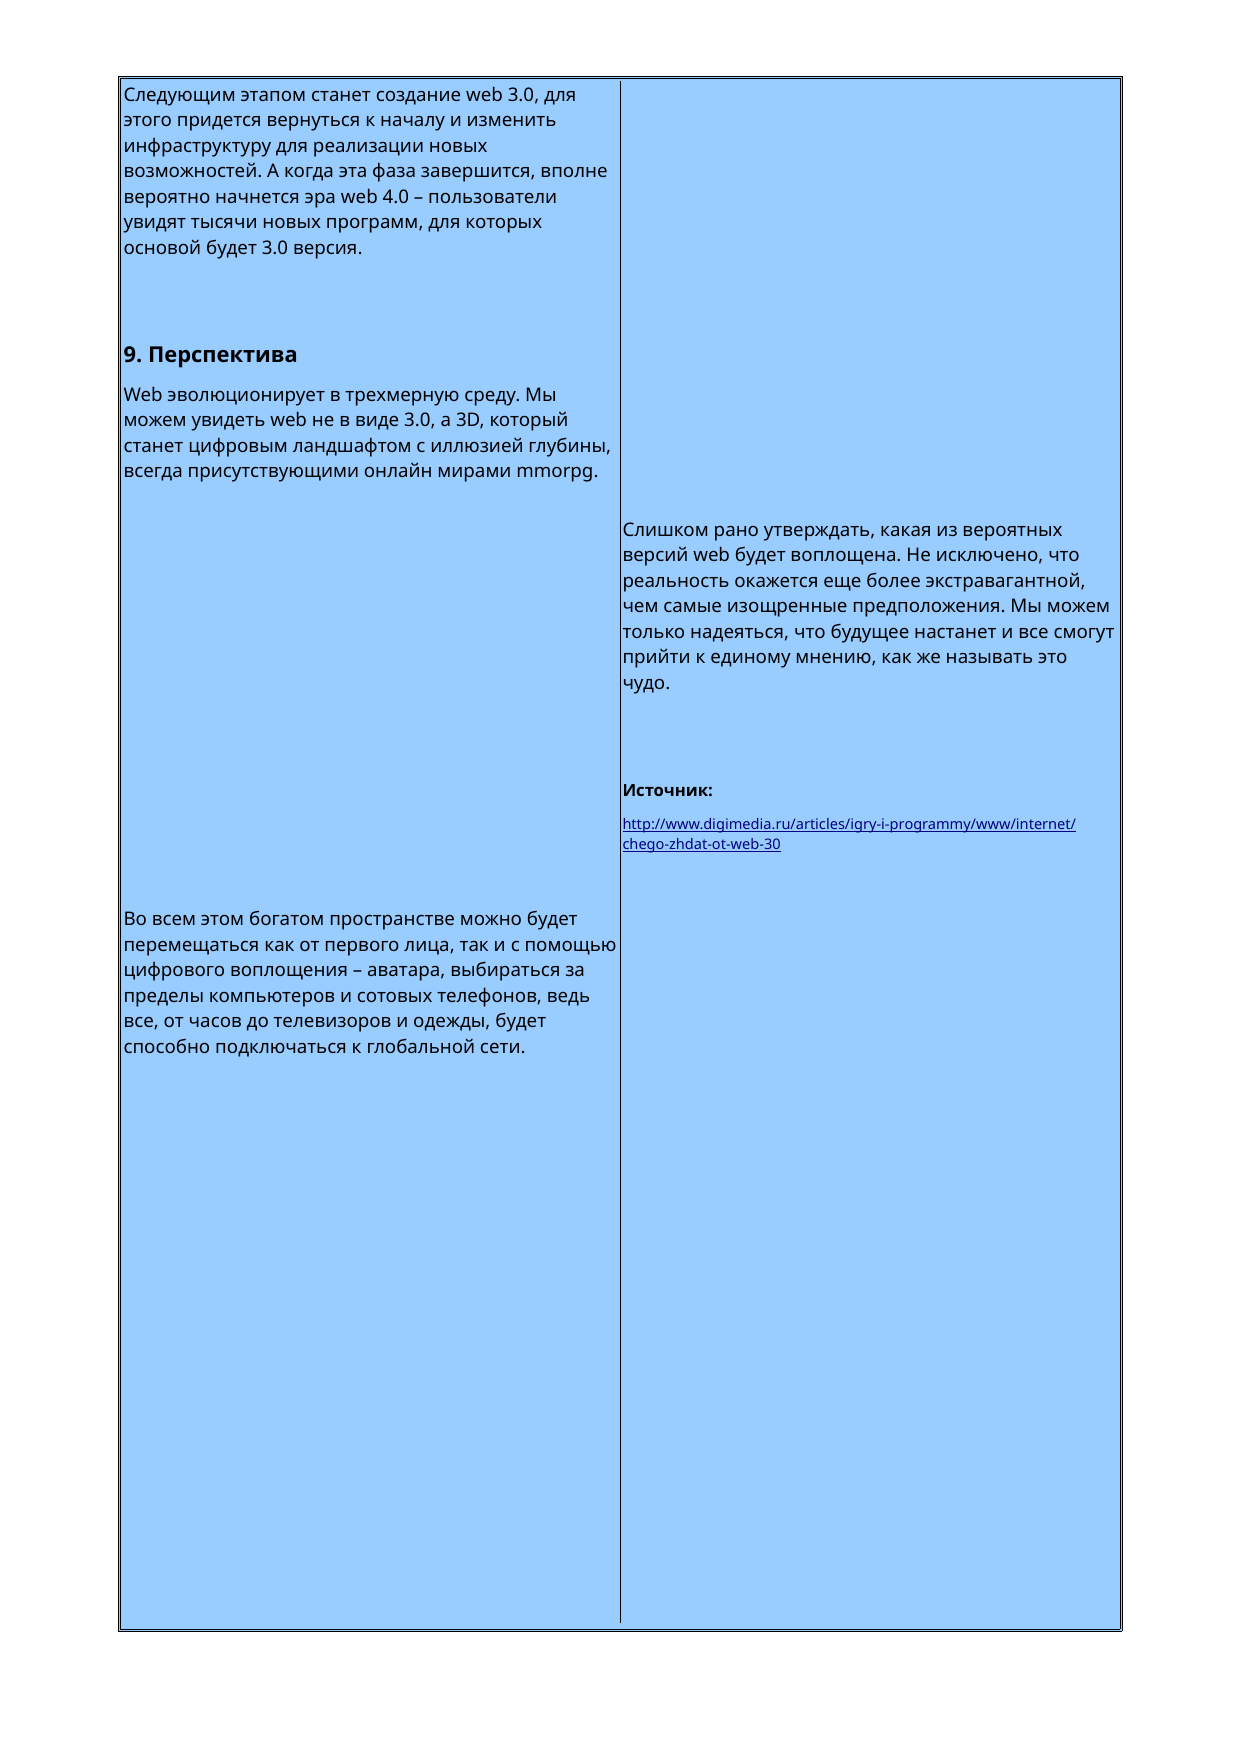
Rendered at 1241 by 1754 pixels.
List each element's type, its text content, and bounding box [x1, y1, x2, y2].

text Источник: [622, 779, 1117, 802]
text Во всем этом богатом пространстве можно будет перемещаться как от первого лица, так и с помощью цифрового воплощения – аватара, выбираться за пределы компьютеров и сотовых телефонов, ведь все, от часов до телевизоров и одежды, будет способно подключаться к глобальной сети. [123, 906, 618, 1059]
subtitle 9. Перспектива [123, 339, 618, 368]
text Web эволюционирует в трехмерную среду. Мы можем увидеть web не в виде 3.0, а 3D, который станет цифровым ландшафтом с иллюзией глубины, всегда присутствующими онлайн мирами mmorpg. [123, 381, 618, 483]
text Следующим этапом станет создание web 3.0, для этого придется вернуться к началу и изменить инфраструктуру для реализации новых возможностей. А когда эта фаза завершится, вполне вероятно начнется эра web 4.0 – пользователи увидят тысячи новых программ, для которых основой будет 3.0 версия. [123, 81, 618, 260]
text Слишком рано утверждать, какая из вероятных версий web будет воплощена. Не исключено, что реальность окажется еще более экстравагантной, чем самые изощренные предположения. Мы можем только надеяться, что будущее настанет и все смогут прийти к единому мнению, как же называть это чудо. [622, 516, 1117, 694]
text http://www.digimedia.ru/articles/igry-i-programmy/www/internet/chego-zhdat-ot-web-30 [622, 814, 1117, 854]
